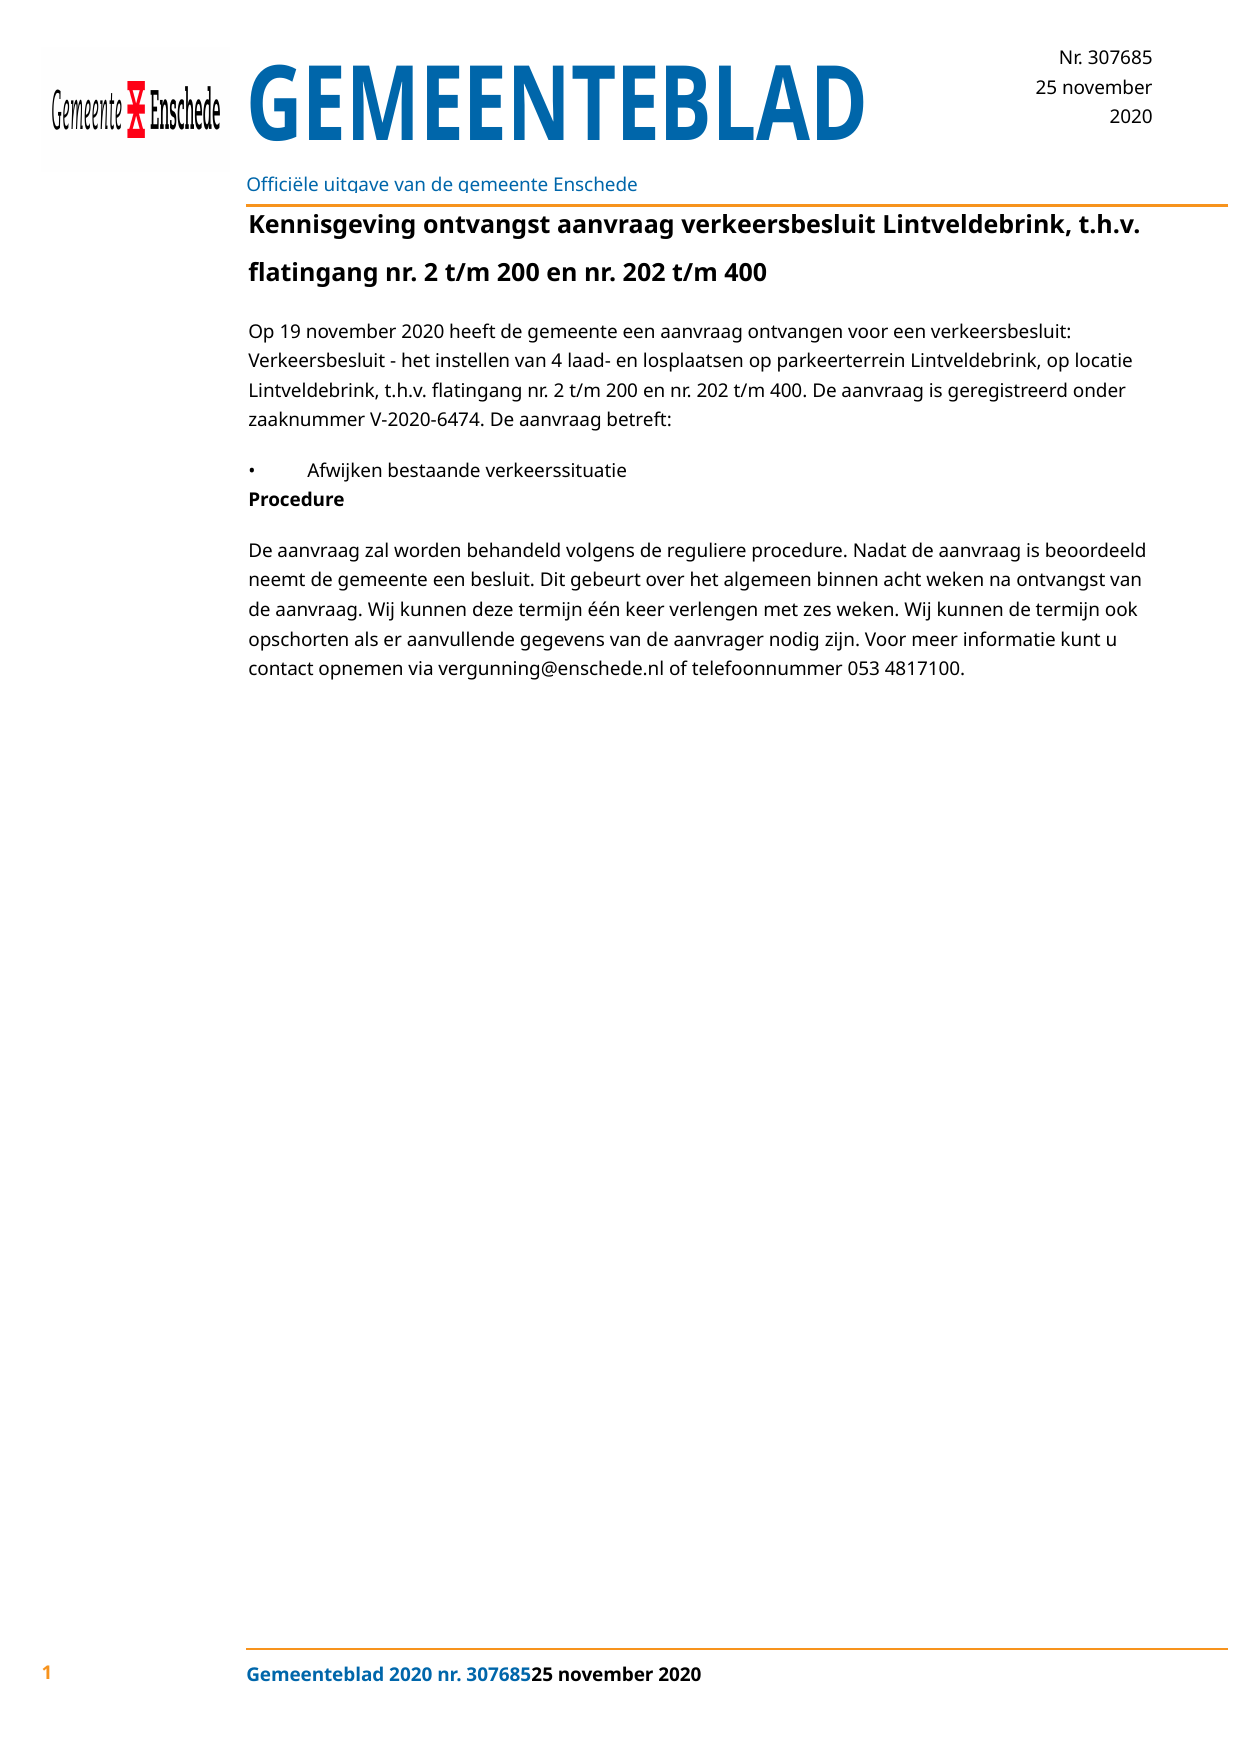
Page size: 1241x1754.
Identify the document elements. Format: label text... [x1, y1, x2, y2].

list Afwijken bestaande verkeerssituatie [248, 457, 1152, 483]
text Kennisgeving ontvangst aanvraag verkeersbesluit Lintveldebrink, t.h.v. flatingang nr. 2 t/m 200 en nr. 202 t/m 400 [248, 207, 1152, 288]
text Op 19 november 2020 heeft de gemeente een aanvraag ontvangen voor een verkeersbesluit: Verkeersbesluit - het instellen van 4 laad- en losplaatsen op parkeerterrein Lintveldebrink, op locatie Lintveldebrink, t.h.v. flatingang nr. 2 t/m 200 en nr. 202 t/m 400. De aanvraag is geregistreerd onder zaaknummer V-2020-6474. De aanvraag betreft: [248, 318, 1152, 432]
picture [41, 47, 231, 172]
text Procedure [248, 487, 1152, 512]
text De aanvraag zal worden behandeld volgens de reguliere procedure. Nadat de aanvraag is beoordeeld neemt de gemeente een besluit. Dit gebeurt over het algemeen binnen acht weken na ontvangst van de aanvraag. Wij kunnen deze termijn één keer verlengen met zes weken. Wij kunnen de termijn ook opschorten als er aanvullende gegevens van de aanvrager nodig zijn. Voor meer informatie kunt u contact opnemen via vergunning@enschede.nl of telefoonnummer 053 4817100. [248, 537, 1152, 681]
